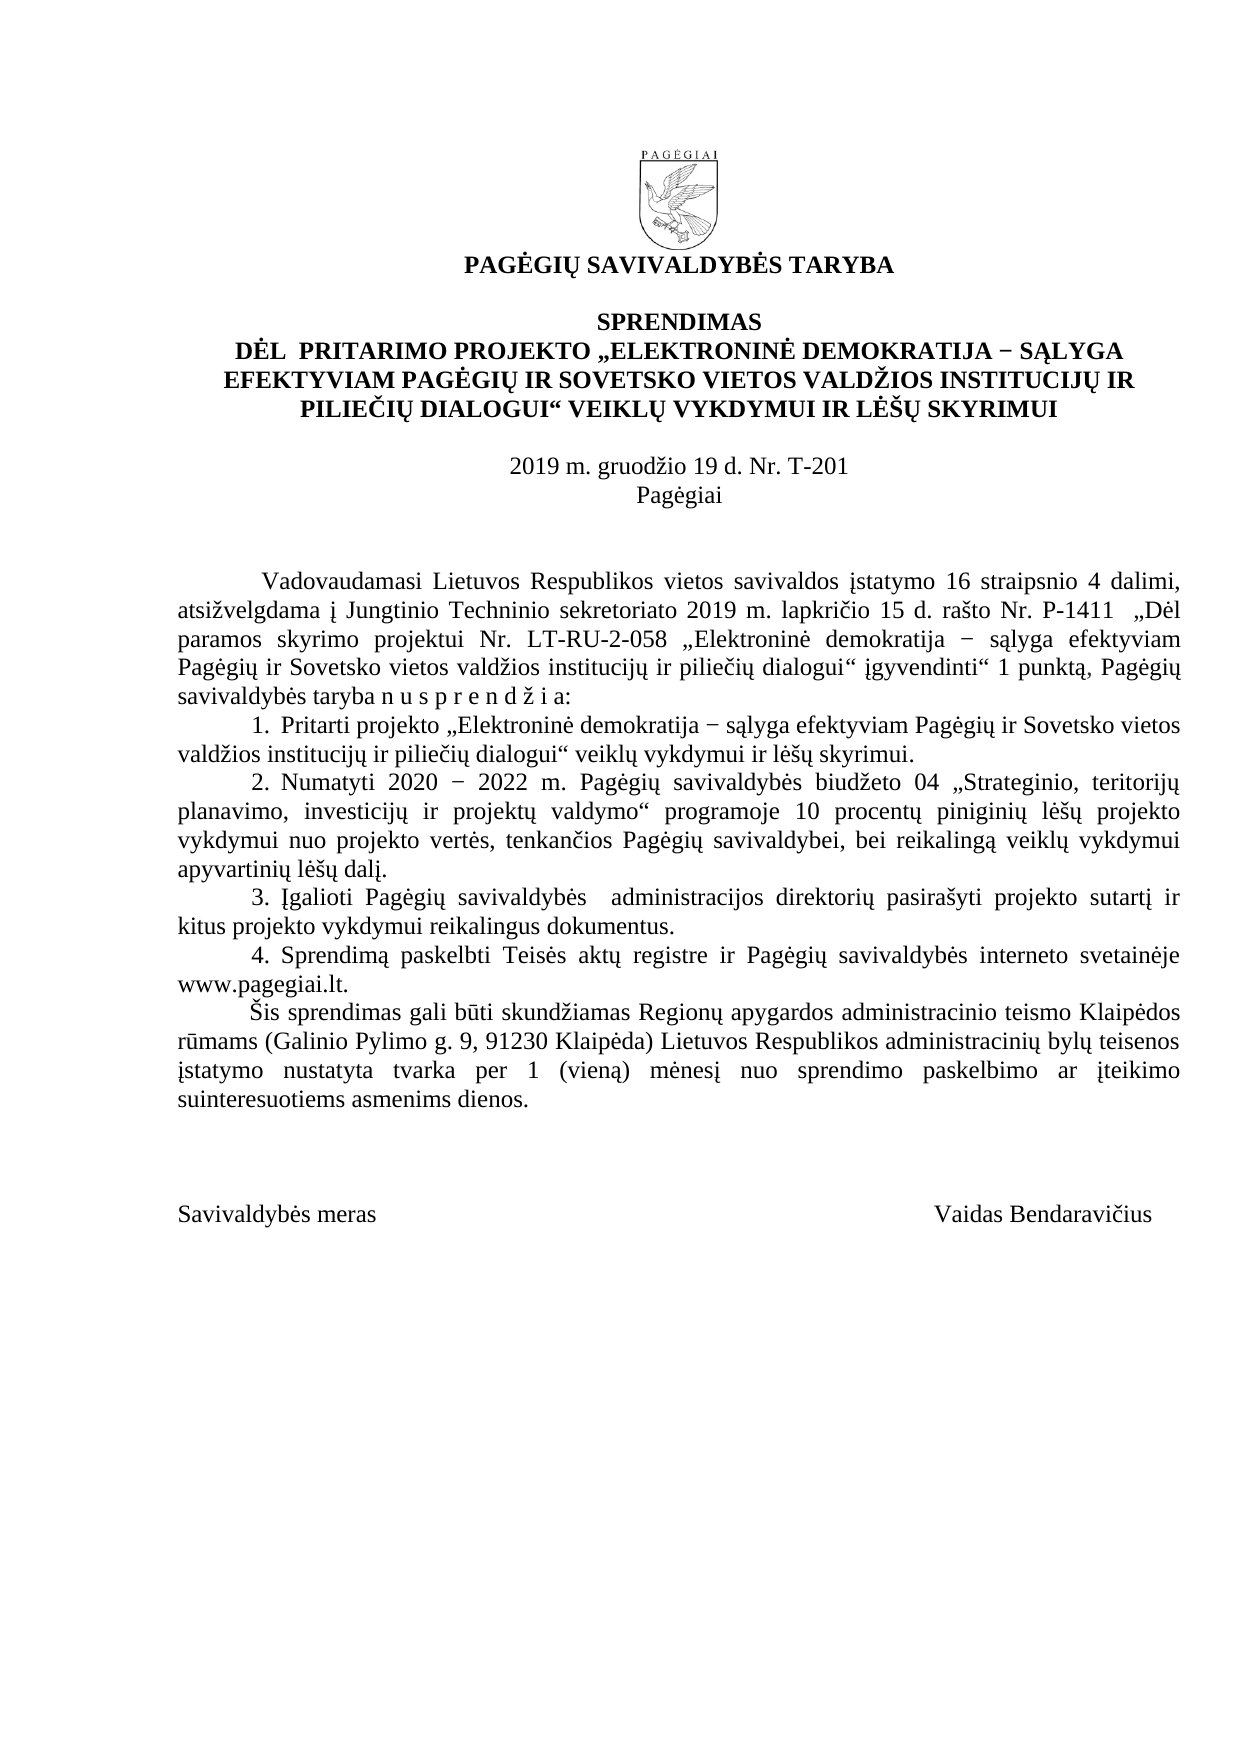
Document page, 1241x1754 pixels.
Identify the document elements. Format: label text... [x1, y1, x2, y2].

text Pagėgiai [177, 480, 1181, 509]
text Pagėgių savivaldybės taryba [177, 250, 1181, 279]
text 2. Numatyti 2020 − 2022 m. Pagėgių savivaldybės biudžeto 04 „Strateginio, teritorijų planavimo, investicijų ir projektų valdymo“ programoje 10 procentų piniginių lėšų projekto vykdymui nuo projekto vertės, tenkančios Pagėgių savivaldybei, bei reikalingą veiklų vykdymui apyvartinių lėšų dalį. [177, 767, 1181, 882]
text 1. Pritarti projekto „Elektroninė demokratija − sąlyga efektyviam Pagėgių ir Sovetsko vietos valdžios institucijų ir piliečių dialogui“ veiklų vykdymui ir lėšų skyrimui. [177, 710, 1181, 767]
text 3. Įgalioti Pagėgių savivaldybės administracijos direktorių pasirašyti projekto sutartį ir kitus projekto vykdymui reikalingus dokumentus. [177, 882, 1181, 940]
text 2019 m. gruodžio 19 d. Nr. T-201 [177, 451, 1181, 480]
text sprendimAS [177, 307, 1181, 336]
text dėl pritarimo PROJEKTO „ELEKTRONINĖ DEMOKRATIJA − SĄLYGA EFEKTYVIAM PAGĖGIŲ IR SOVETSKO VIETOS VALDŽIOS INSTITUCIJŲ IR PILIEČIŲ DIALOGUI“ VEIKLŲ VYKDYMUI IR LĖŠŲ SKYRIMUI [177, 336, 1181, 422]
text Savivaldybės meras Vaidas Bendaravičius [177, 1199, 1181, 1227]
text Vadovaudamasi Lietuvos Respublikos vietos savivaldos įstatymo 16 straipsnio 4 dalimi, atsižvelgdama į Jungtinio Techninio sekretoriato 2019 m. lapkričio 15 d. rašto Nr. P-1411 „Dėl paramos skyrimo projektui Nr. LT-RU-2-058 „Elektroninė demokratija − sąlyga efektyviam Pagėgių ir Sovetsko vietos valdžios institucijų ir piliečių dialogui“ įgyvendinti“ 1 punktą, Pagėgių savivaldybės taryba n u s p r e n d ž i a: [177, 566, 1181, 710]
text 4. Sprendimą paskelbti Teisės aktų registre ir Pagėgių savivaldybės interneto svetainėje www.pagegiai.lt. [177, 940, 1181, 997]
text Šis sprendimas gali būti skundžiamas Regionų apygardos administracinio teismo Klaipėdos rūmams (Galinio Pylimo g. 9, 91230 Klaipėda) Lietuvos Respublikos administracinių bylų teisenos įstatymo nustatyta tvarka per 1 (vieną) mėnesį nuo sprendimo paskelbimo ar įteikimo suinteresuotiems asmenims dienos. [177, 997, 1181, 1112]
